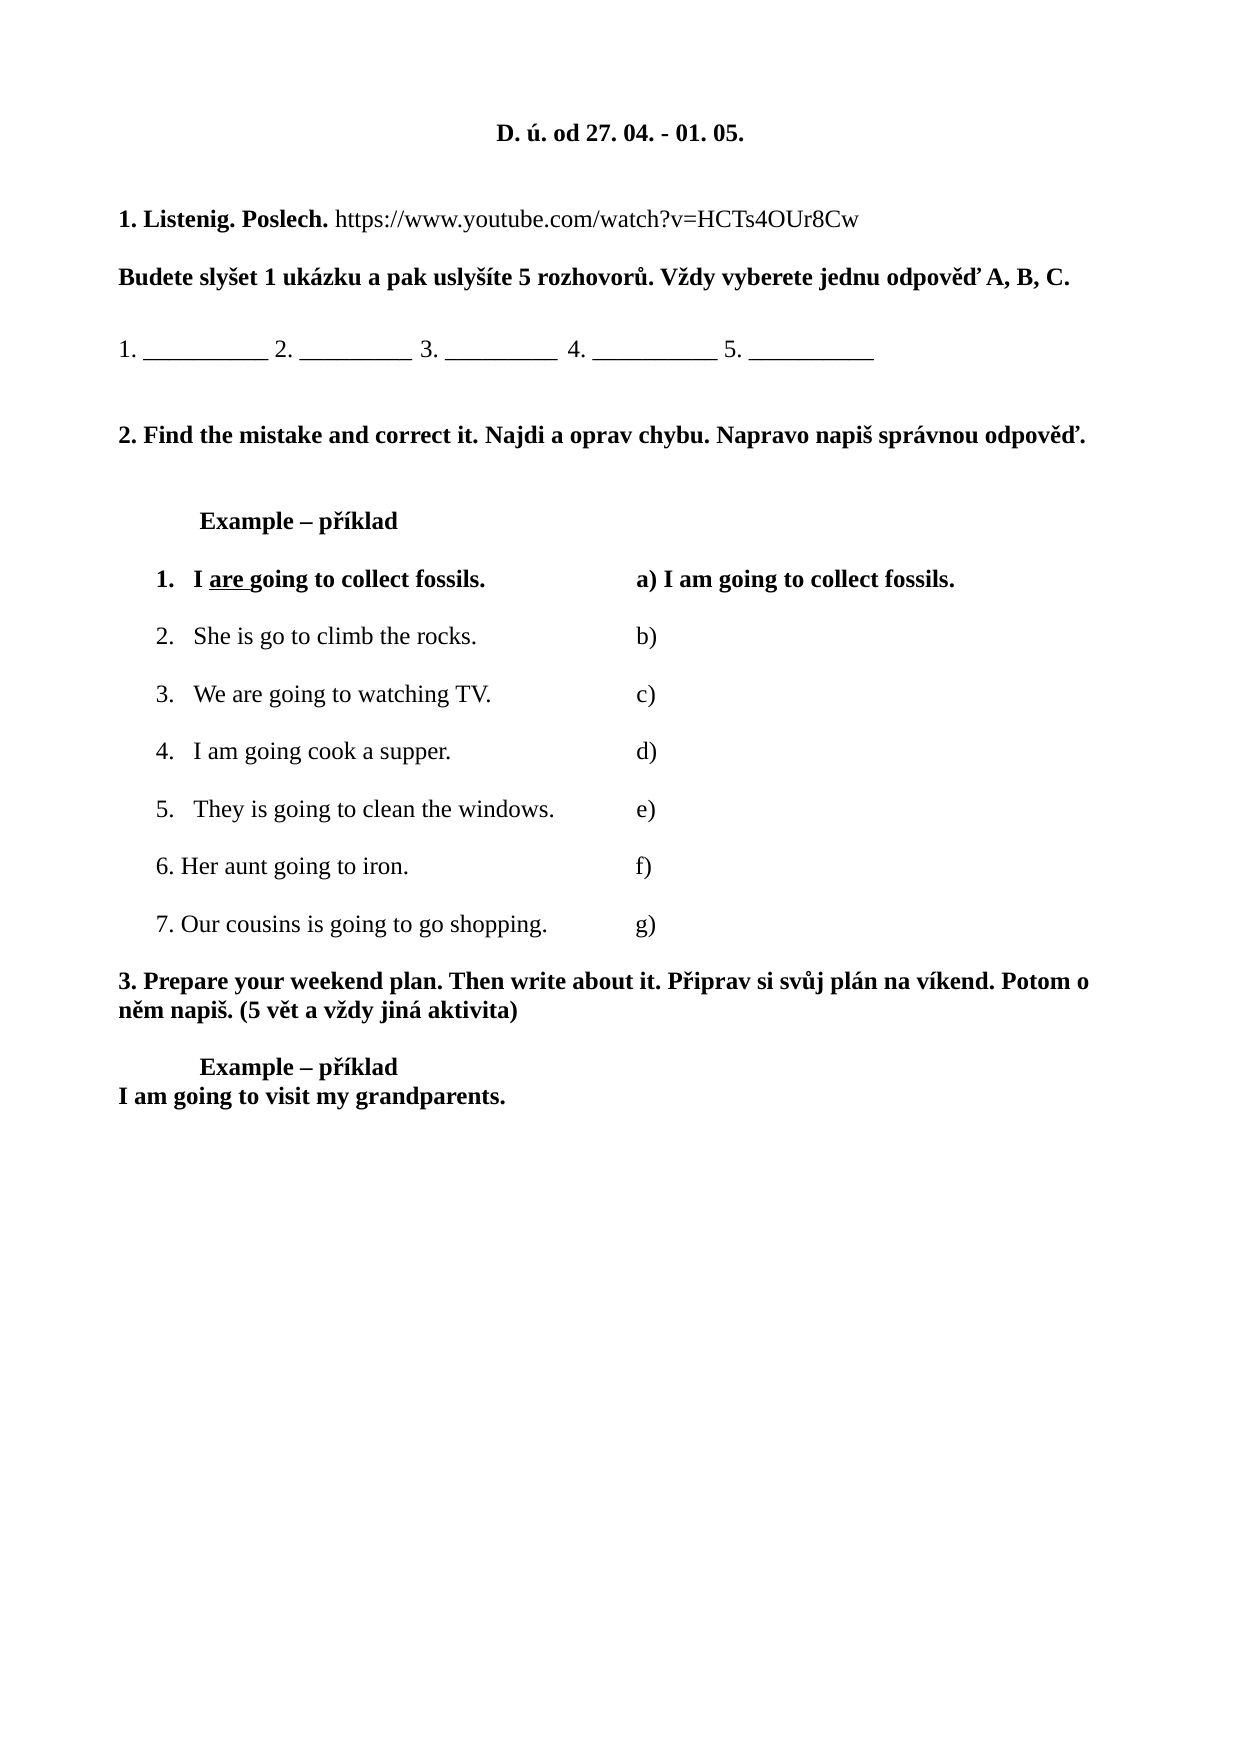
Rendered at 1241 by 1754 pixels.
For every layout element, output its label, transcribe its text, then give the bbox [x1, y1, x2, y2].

text 1. Listenig. Poslech. https://www.youtube.com/watch?v=HCTs4OUr8Cw [118, 204, 1122, 233]
list We are going to watching TV. c) [156, 679, 1122, 707]
text D. ú. od 27. 04. - 01. 05. [118, 118, 1122, 147]
list I are going to collect fossils. a) I am going to collect fossils. [156, 564, 1122, 592]
text 7. Our cousins is going to go shopping. g) [118, 909, 1122, 937]
text I am going to visit my grandparents. [118, 1081, 1122, 1110]
list They is going to clean the windows. e) [156, 794, 1122, 822]
text 2. Find the mistake and correct it. Najdi a oprav chybu. Napravo napiš správnou odpověď. [118, 420, 1122, 449]
list Example – příklad [156, 1052, 1122, 1081]
text 1. __________ 2. _________ 3. _________ 4. __________ 5. __________ [118, 334, 1122, 362]
text Budete slyšet 1 ukázku a pak uslyšíte 5 rozhovorů. Vždy vyberete jednu odpověď A, B, C. [118, 262, 1122, 291]
list Example – příklad [156, 506, 1122, 535]
text 6. Her aunt going to iron. f) [118, 851, 1122, 880]
list I am going cook a supper. d) [156, 736, 1122, 765]
list She is go to climb the rocks. b) [156, 621, 1122, 650]
text 3. Prepare your weekend plan. Then write about it. Připrav si svůj plán na víkend. Potom o něm napiš. (5 vět a vždy jiná aktivita) [118, 966, 1122, 1024]
